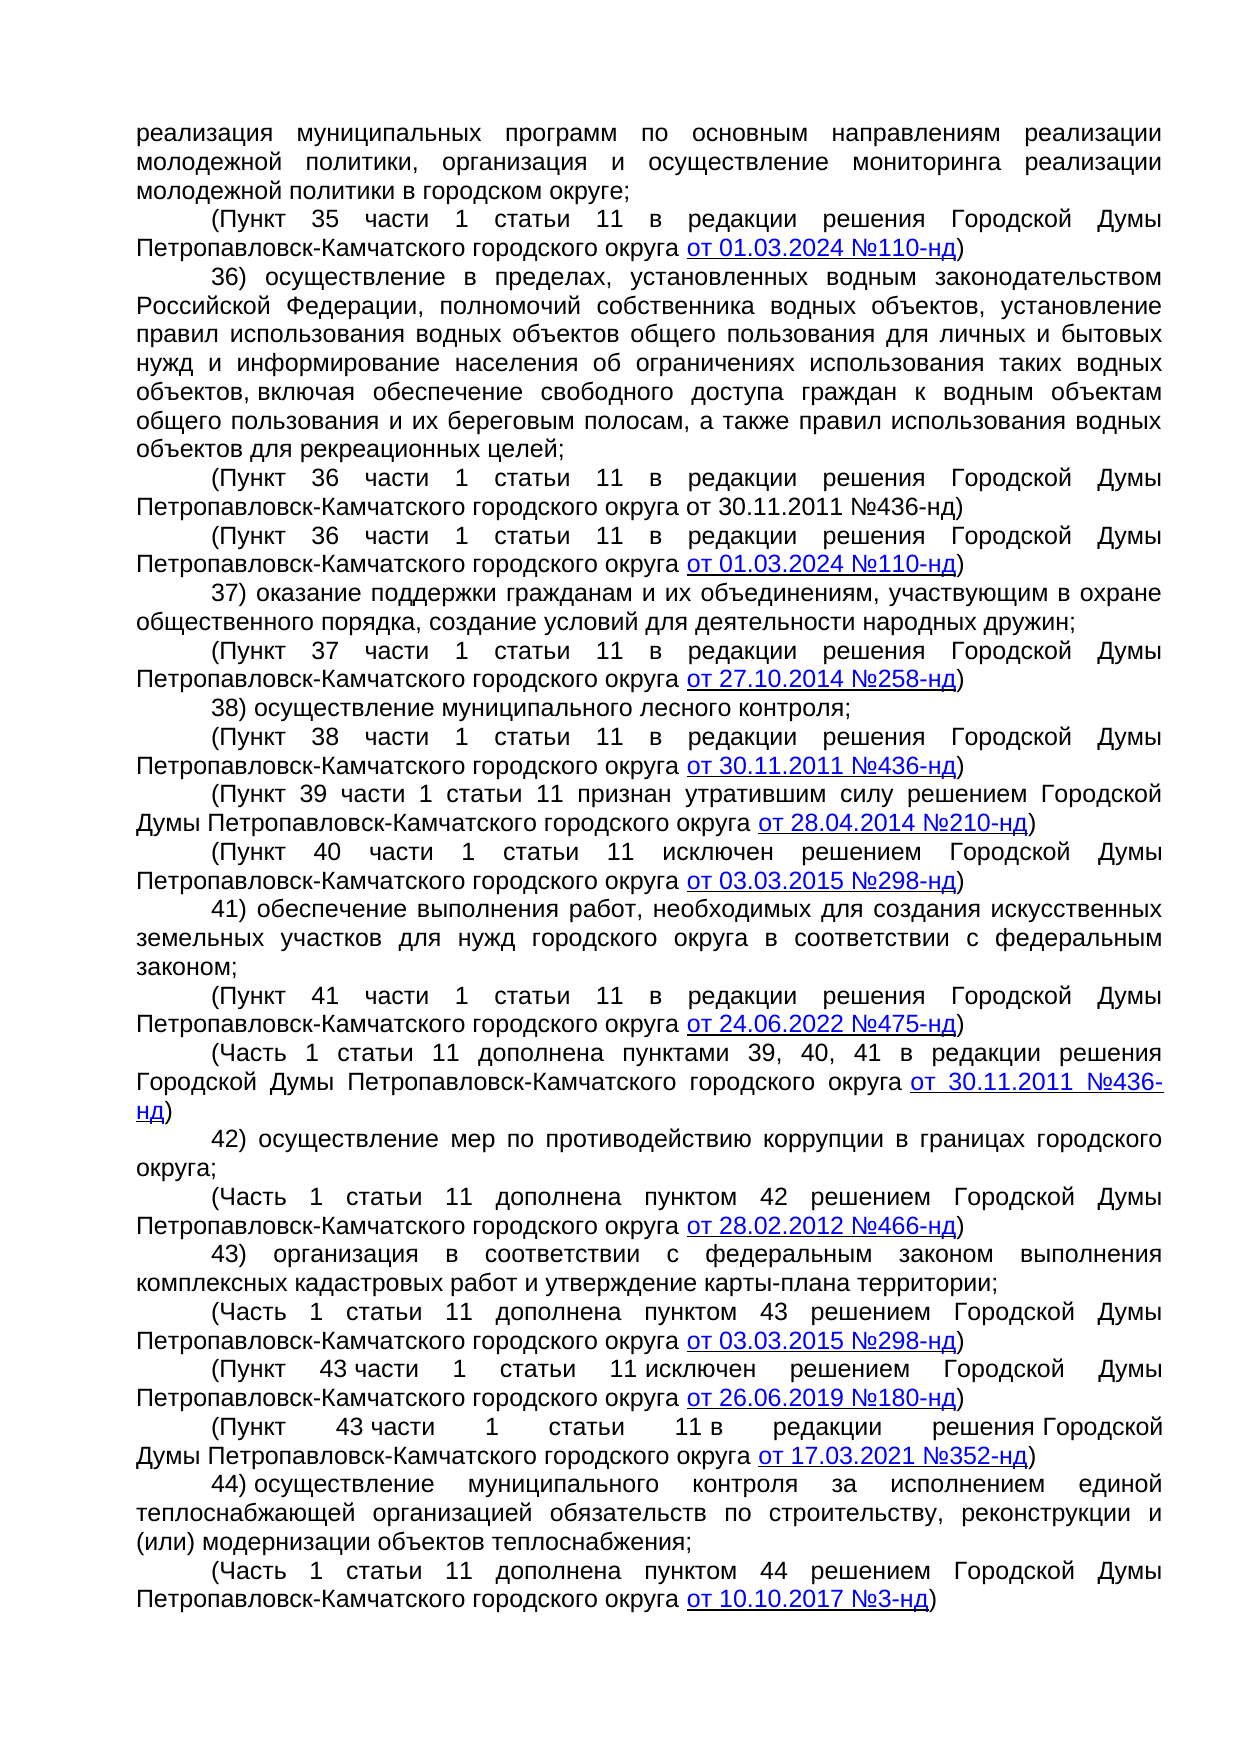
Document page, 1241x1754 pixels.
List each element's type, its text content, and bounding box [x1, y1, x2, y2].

text (Пункт 38 части 1 статьи 11 в редакции решения Городской Думы Петропавловск-Камчатского городского округа от 30.11.2011 №436-нд) [136, 722, 1163, 779]
text (Пункт 43 части 1 статьи 11 в редакции решения Городской Думы Петропавловск-Камчатского городского округа от 17.03.2021 №352-нд) [136, 1412, 1163, 1469]
text 42) осуществление мер по противодействию коррупции в границах городского округа; [136, 1124, 1163, 1182]
text (Часть 1 статьи 11 дополнена пунктом 43 решением Городской Думы Петропавловск-Камчатского городского округа от 03.03.2015 №298-нд) [136, 1297, 1163, 1354]
text (Пункт 43 части 1 статьи 11 исключен решением Городской Думы Петропавловск-Камчатского городского округа от 26.06.2019 №180-нд) [136, 1354, 1163, 1412]
text 38) осуществление муниципального лесного контроля; [136, 693, 1163, 722]
text (Пункт 40 части 1 статьи 11 исключен решением Городской Думы Петропавловск-Камчатского городского округа от 03.03.2015 №298-нд) [136, 837, 1163, 894]
text (Пункт 37 части 1 статьи 11 в редакции решения Городской Думы Петропавловск-Камчатского городского округа от 27.10.2014 №258-нд) [136, 636, 1163, 693]
text (Часть 1 статьи 11 дополнена пунктами 39, 40, 41 в редакции решения Городской Думы Петропавловск-Камчатского городского округа от 30.11.2011 №436-нд) [136, 1038, 1163, 1124]
text 43) организация в соответствии с федеральным законом выполнения комплексных кадастровых работ и утверждение карты-плана территории; [136, 1239, 1163, 1297]
text 41) обеспечение выполнения работ, необходимых для создания искусственных земельных участков для нужд городского округа в соответствии с федеральным законом; [136, 894, 1163, 981]
text (Пункт 36 части 1 статьи 11 в редакции решения Городской Думы Петропавловск-Камчатского городского округа от 30.11.2011 №436-нд) [136, 463, 1163, 521]
text реализация муниципальных программ по основным направлениям реализации молодежной политики, организация и осуществление мониторинга реализации молодежной политики в городском округе; [136, 118, 1163, 204]
text 44) осуществление муниципального контроля за исполнением единой теплоснабжающей организацией обязательств по строительству, реконструкции и (или) модернизации объектов теплоснабжения; [136, 1469, 1163, 1556]
text (Часть 1 статьи 11 дополнена пунктом 42 решением Городской Думы Петропавловск-Камчатского городского округа от 28.02.2012 №466-нд) [136, 1182, 1163, 1239]
text (Пункт 35 части 1 статьи 11 в редакции решения Городской Думы Петропавловск-Камчатского городского округа от 01.03.2024 №110-нд) [136, 204, 1163, 262]
text (Часть 1 статьи 11 дополнена пунктом 44 решением Городской Думы Петропавловск-Камчатского городского округа от 10.10.2017 №3-нд) [136, 1556, 1163, 1613]
text (Пункт 39 части 1 статьи 11 признан утратившим силу решением Городской Думы Петропавловск-Камчатского городского округа от 28.04.2014 №210-нд) [136, 779, 1163, 837]
text 37) оказание поддержки гражданам и их объединениям, участвующим в охране общественного порядка, создание условий для деятельности народных дружин; [136, 578, 1163, 636]
text (Пункт 41 части 1 статьи 11 в редакции решения Городской Думы Петропавловск-Камчатского городского округа от 24.06.2022 №475-нд) [136, 981, 1163, 1038]
text 36) осуществление в пределах, установленных водным законодательством Российской Федерации, полномочий собственника водных объектов, установление правил использования водных объектов общего пользования для личных и бытовых нужд и информирование населения об ограничениях использования таких водных объектов, включая обеспечение свободного доступа граждан к водным объектам общего пользования и их береговым полосам, а также правил использования водных объектов для рекреационных целей; [136, 262, 1163, 463]
text (Пункт 36 части 1 статьи 11 в редакции решения Городской Думы Петропавловск-Камчатского городского округа от 01.03.2024 №110-нд) [136, 521, 1163, 578]
